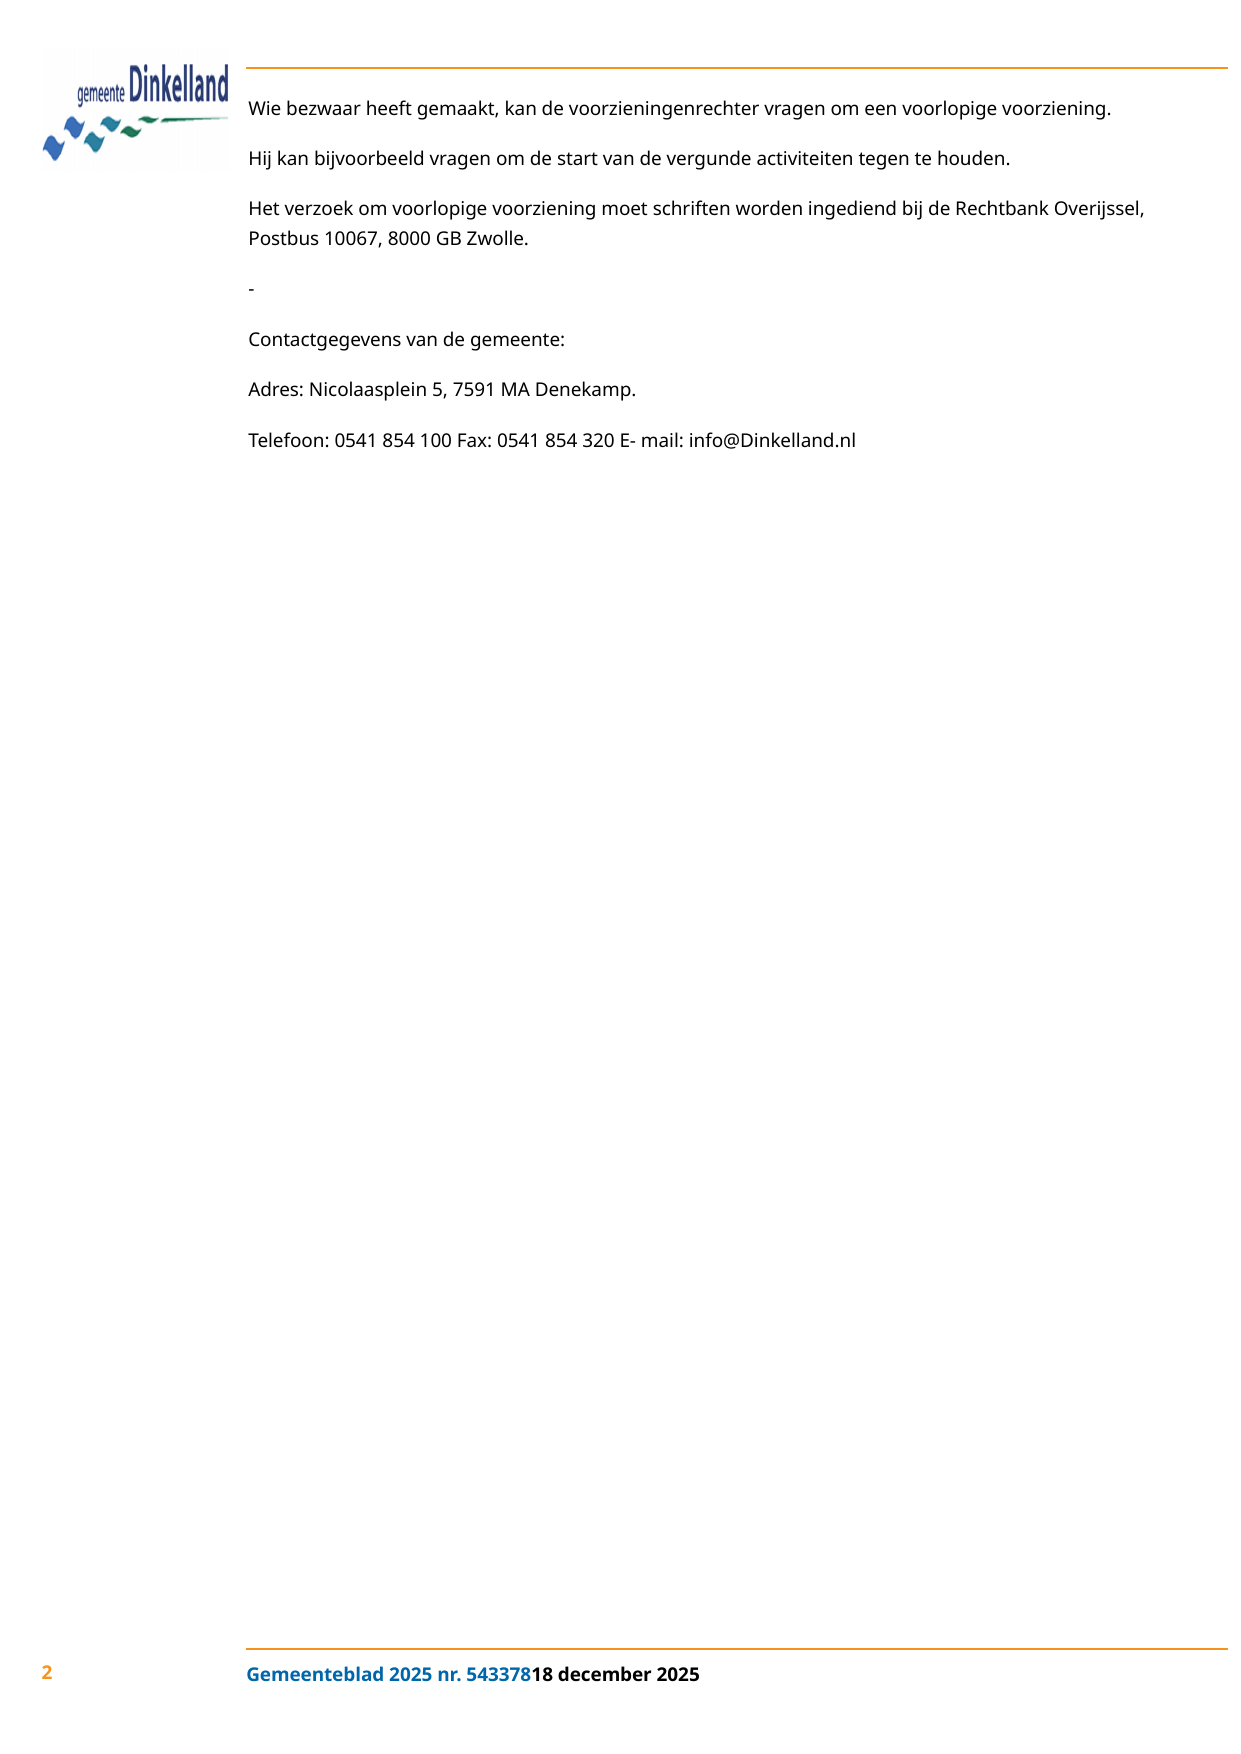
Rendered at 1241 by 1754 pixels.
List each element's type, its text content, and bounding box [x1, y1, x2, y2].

text Adres: Nicolaasplein 5, 7591 MA Denekamp. [248, 376, 1152, 402]
text Het verzoek om voorlopige voorziening moet schriften worden ingediend bij de Rechtbank Overijssel, Postbus 10067, 8000 GB Zwolle. [248, 196, 1152, 251]
picture [41, 47, 231, 172]
text - [248, 276, 1152, 301]
text Wie bezwaar heeft gemaakt, kan de voorzieningenrechter vragen om een voorlopige voorziening. [248, 95, 1152, 121]
text Telefoon: 0541 854 100 Fax: 0541 854 320 E- mail: info@Dinkelland.nl [248, 427, 1152, 453]
text Contactgegevens van de gemeente: [248, 326, 1152, 352]
text Hij kan bijvoorbeeld vragen om de start van de vergunde activiteiten tegen te houden. [248, 145, 1152, 171]
